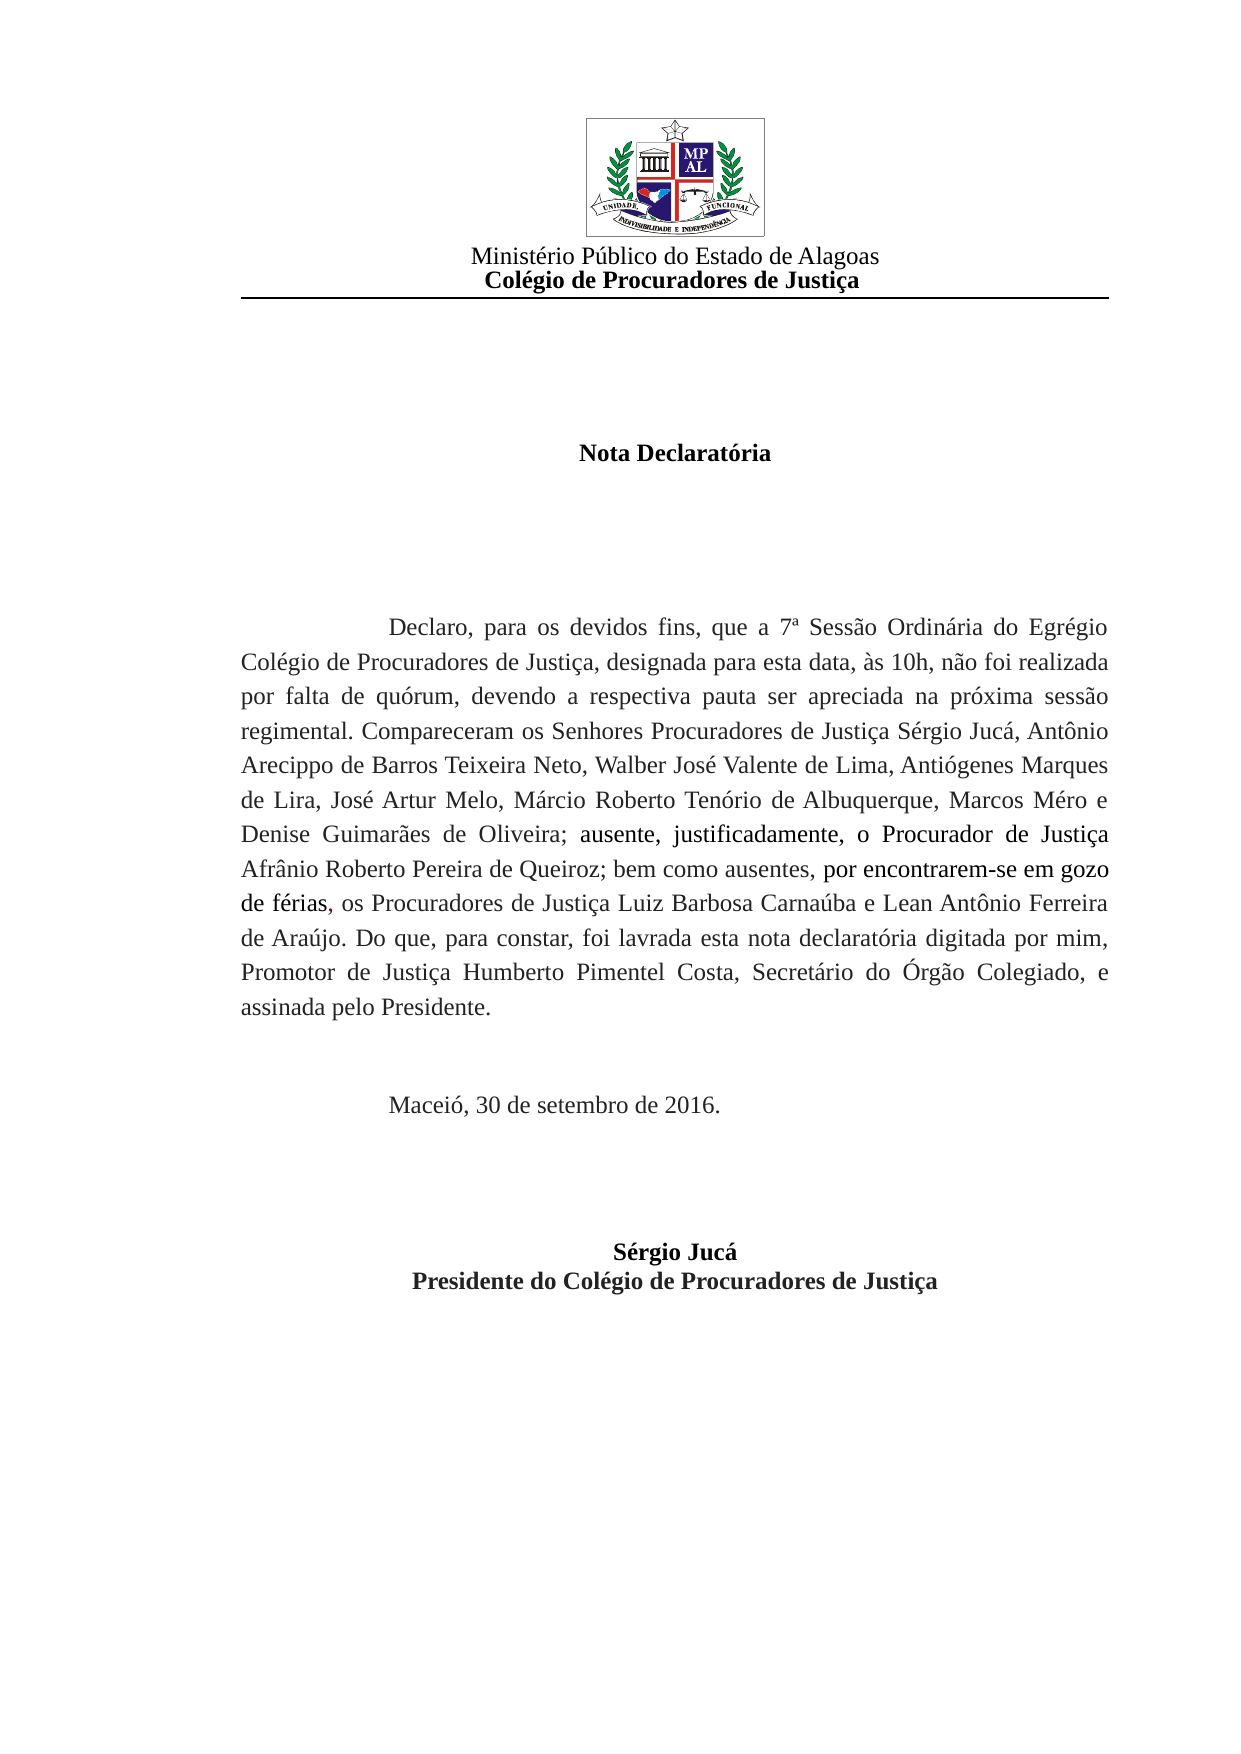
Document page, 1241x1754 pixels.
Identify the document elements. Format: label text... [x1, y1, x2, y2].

text Declaro, para os devidos fins, que a 7ª Sessão Ordinária do Egrégio Colégio de Procuradores de Justiça, designada para esta data, às 10h, não foi realizada por falta de quórum, devendo a respectiva pauta ser apreciada na próxima sessão regimental. Compareceram os Senhores Procuradores de Justiça Sérgio Jucá, Antônio Arecippo de Barros Teixeira Neto, Walber José Valente de Lima, Antiógenes Marques de Lira, José Artur Melo, Márcio Roberto Tenório de Albuquerque, Marcos Méro e Denise Guimarães de Oliveira; ausente, justificadamente, o Procurador de Justiça Afrânio Roberto Pereira de Queiroz; bem como ausentes, por encontrarem-se em gozo de férias, os Procuradores de Justiça Luiz Barbosa Carnaúba e Lean Antônio Ferreira de Araújo. Do que, para constar, foi lavrada esta nota declaratória digitada por mim, Promotor de Justiça Humberto Pimentel Costa, Secretário do Órgão Colegiado, e assinada pelo Presidente. [241, 612, 1109, 1020]
text Nota Declaratória [241, 423, 1109, 471]
text Presidente do Colégio de Procuradores de Justiça [241, 1266, 1109, 1294]
text Maceió, 30 de setembro de 2016. [241, 1090, 1109, 1118]
text Sérgio Jucá [241, 1237, 1109, 1266]
